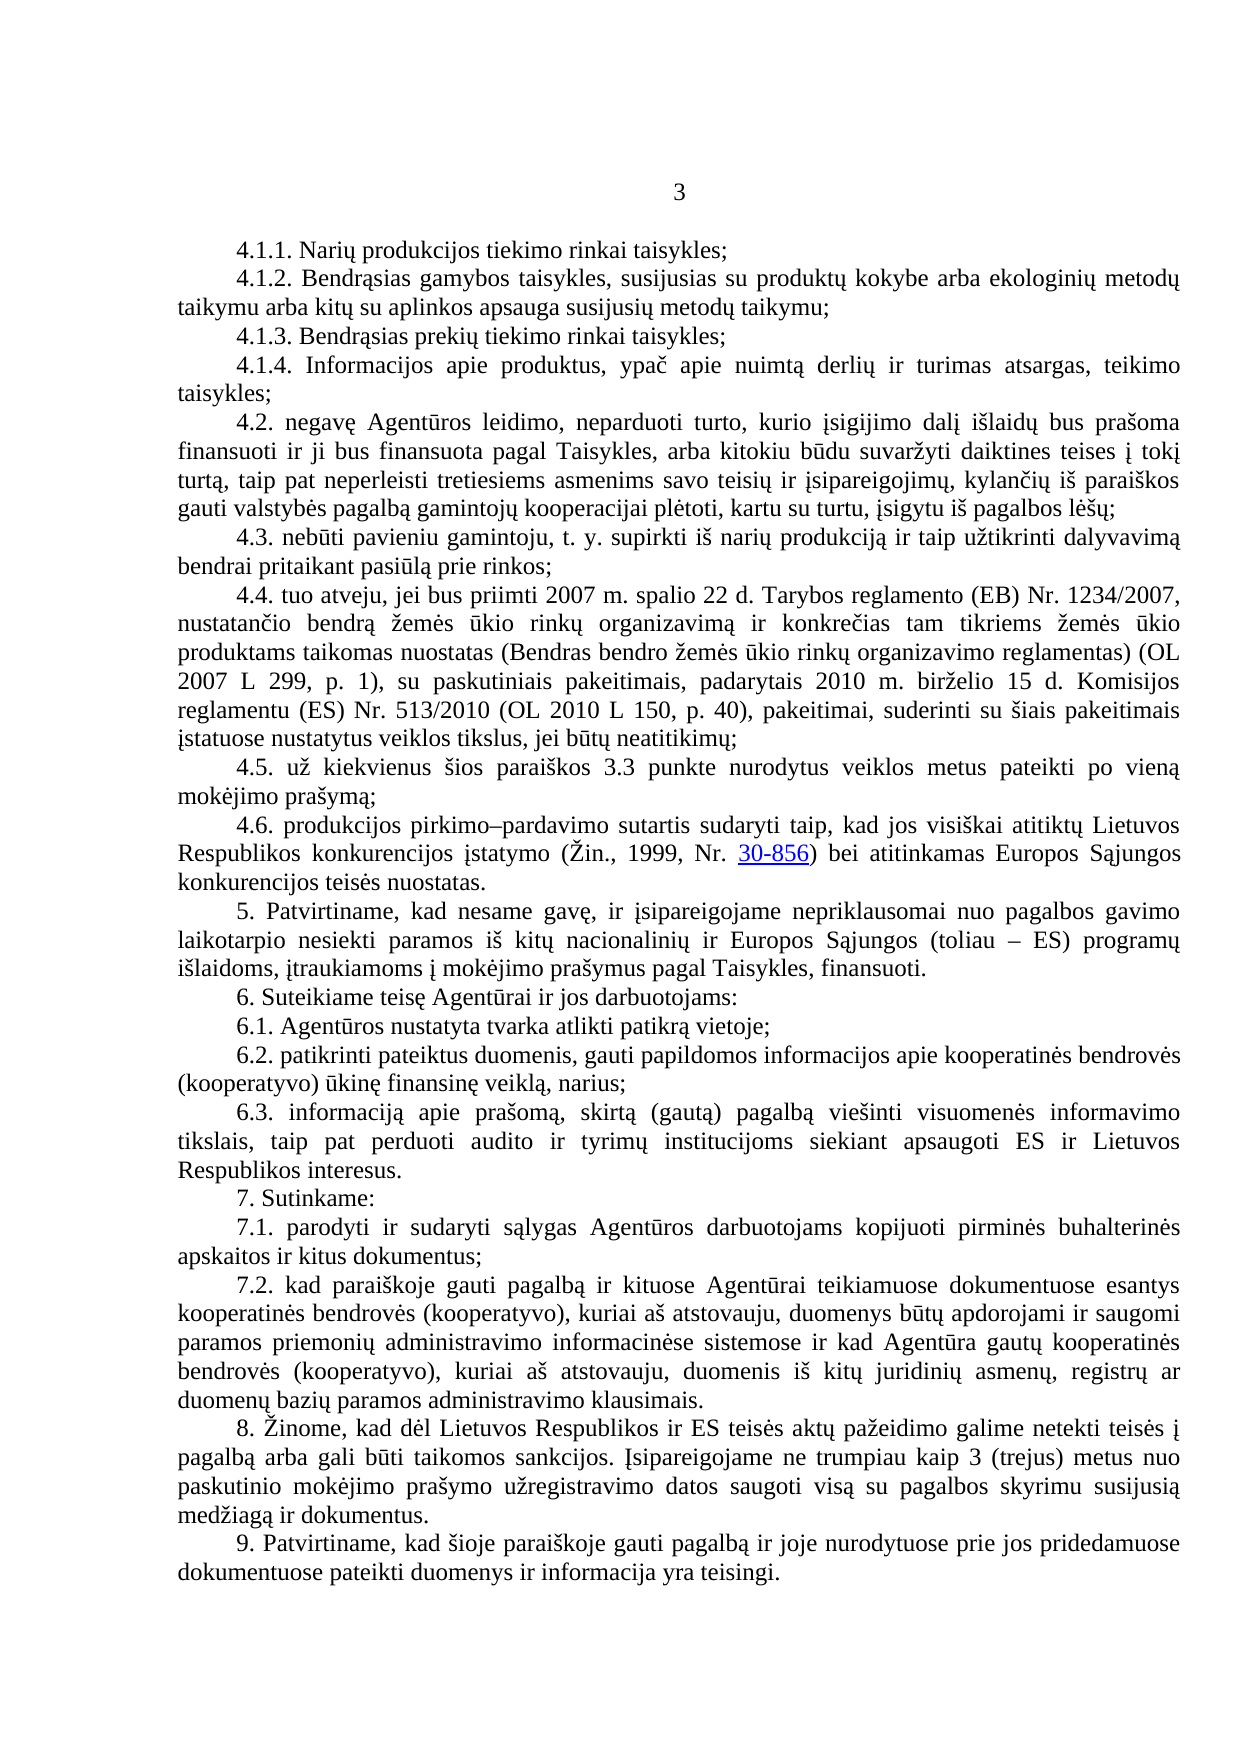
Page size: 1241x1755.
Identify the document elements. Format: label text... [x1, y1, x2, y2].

text 6.3. informaciją apie prašomą, skirtą (gautą) pagalbą viešinti visuomenės informavimo tikslais, taip pat perduoti audito ir tyrimų institucijoms siekiant apsaugoti ES ir Lietuvos Respublikos interesus. [177, 1097, 1181, 1183]
text 6. Suteikiame teisę Agentūrai ir jos darbuotojams: [177, 982, 1181, 1011]
text 4.3. nebūti pavieniu gamintoju, t. y. supirkti iš narių produkciją ir taip užtikrinti dalyvavimą bendrai pritaikant pasiūlą prie rinkos; [177, 522, 1181, 580]
text 4.2. negavę Agentūros leidimo, neparduoti turto, kurio įsigijimo dalį išlaidų bus prašoma finansuoti ir ji bus finansuota pagal Taisykles, arba kitokiu būdu suvaržyti daiktines teises į tokį turtą, taip pat neperleisti tretiesiems asmenims savo teisių ir įsipareigojimų, kylančių iš paraiškos gauti valstybės pagalbą gamintojų kooperacijai plėtoti, kartu su turtu, įsigytu iš pagalbos lėšų; [177, 407, 1181, 522]
text 4.1.2. Bendrąsias gamybos taisykles, susijusias su produktų kokybe arba ekologinių metodų taikymu arba kitų su aplinkos apsauga susijusių metodų taikymu; [177, 263, 1181, 321]
text 7.2. kad paraiškoje gauti pagalbą ir kituose Agentūrai teikiamuose dokumentuose esantys kooperatinės bendrovės (kooperatyvo), kuriai aš atstovauju, duomenys būtų apdorojami ir saugomi paramos priemonių administravimo informacinėse sistemose ir kad Agentūra gautų kooperatinės bendrovės (kooperatyvo), kuriai aš atstovauju, duomenis iš kitų juridinių asmenų, registrų ar duomenų bazių paramos administravimo klausimais. [177, 1270, 1181, 1413]
text 4.6. produkcijos pirkimo–pardavimo sutartis sudaryti taip, kad jos visiškai atitiktų Lietuvos Respublikos konkurencijos įstatymo (Žin., 1999, Nr. 30-856) bei atitinkamas Europos Sąjungos konkurencijos teisės nuostatas. [177, 810, 1181, 896]
text 4.1.4. Informacijos apie produktus, ypač apie nuimtą derlių ir turimas atsargas, teikimo taisykles; [177, 350, 1181, 407]
text 7. Sutinkame: [177, 1183, 1181, 1212]
text 7.1. parodyti ir sudaryti sąlygas Agentūros darbuotojams kopijuoti pirminės buhalterinės apskaitos ir kitus dokumentus; [177, 1212, 1181, 1270]
text 5. Patvirtiname, kad nesame gavę, ir įsipareigojame nepriklausomai nuo pagalbos gavimo laikotarpio nesiekti paramos iš kitų nacionalinių ir Europos Sąjungos (toliau – ES) programų išlaidoms, įtraukiamoms į mokėjimo prašymus pagal Taisykles, finansuoti. [177, 896, 1181, 982]
text 9. Patvirtiname, kad šioje paraiškoje gauti pagalbą ir joje nurodytuose prie jos pridedamuose dokumentuose pateikti duomenys ir informacija yra teisingi. [177, 1528, 1181, 1586]
text 4.1.3. Bendrąsias prekių tiekimo rinkai taisykles; [177, 321, 1181, 350]
text 6.1. Agentūros nustatyta tvarka atlikti patikrą vietoje; [177, 1011, 1181, 1040]
text 4.5. už kiekvienus šios paraiškos 3.3 punkte nurodytus veiklos metus pateikti po vieną mokėjimo prašymą; [177, 752, 1181, 810]
text 4.4. tuo atveju, jei bus priimti 2007 m. spalio 22 d. Tarybos reglamento (EB) Nr. 1234/2007, nustatančio bendrą žemės ūkio rinkų organizavimą ir konkrečias tam tikriems žemės ūkio produktams taikomas nuostatas (Bendras bendro žemės ūkio rinkų organizavimo reglamentas) (OL 2007 L 299, p. 1), su paskutiniais pakeitimais, padarytais 2010 m. birželio 15 d. Komisijos reglamentu (ES) Nr. 513/2010 (OL 2010 L 150, p. 40), pakeitimai, suderinti su šiais pakeitimais įstatuose nustatytus veiklos tikslus, jei būtų neatitikimų; [177, 580, 1181, 752]
text 8. Žinome, kad dėl Lietuvos Respublikos ir ES teisės aktų pažeidimo galime netekti teisės į pagalbą arba gali būti taikomos sankcijos. Įsipareigojame ne trumpiau kaip 3 (trejus) metus nuo paskutinio mokėjimo prašymo užregistravimo datos saugoti visą su pagalbos skyrimu susijusią medžiagą ir dokumentus. [177, 1413, 1181, 1528]
text 4.1.1. Narių produkcijos tiekimo rinkai taisykles; [177, 235, 1181, 263]
text 6.2. patikrinti pateiktus duomenis, gauti papildomos informacijos apie kooperatinės bendrovės (kooperatyvo) ūkinę finansinę veiklą, narius; [177, 1040, 1181, 1097]
